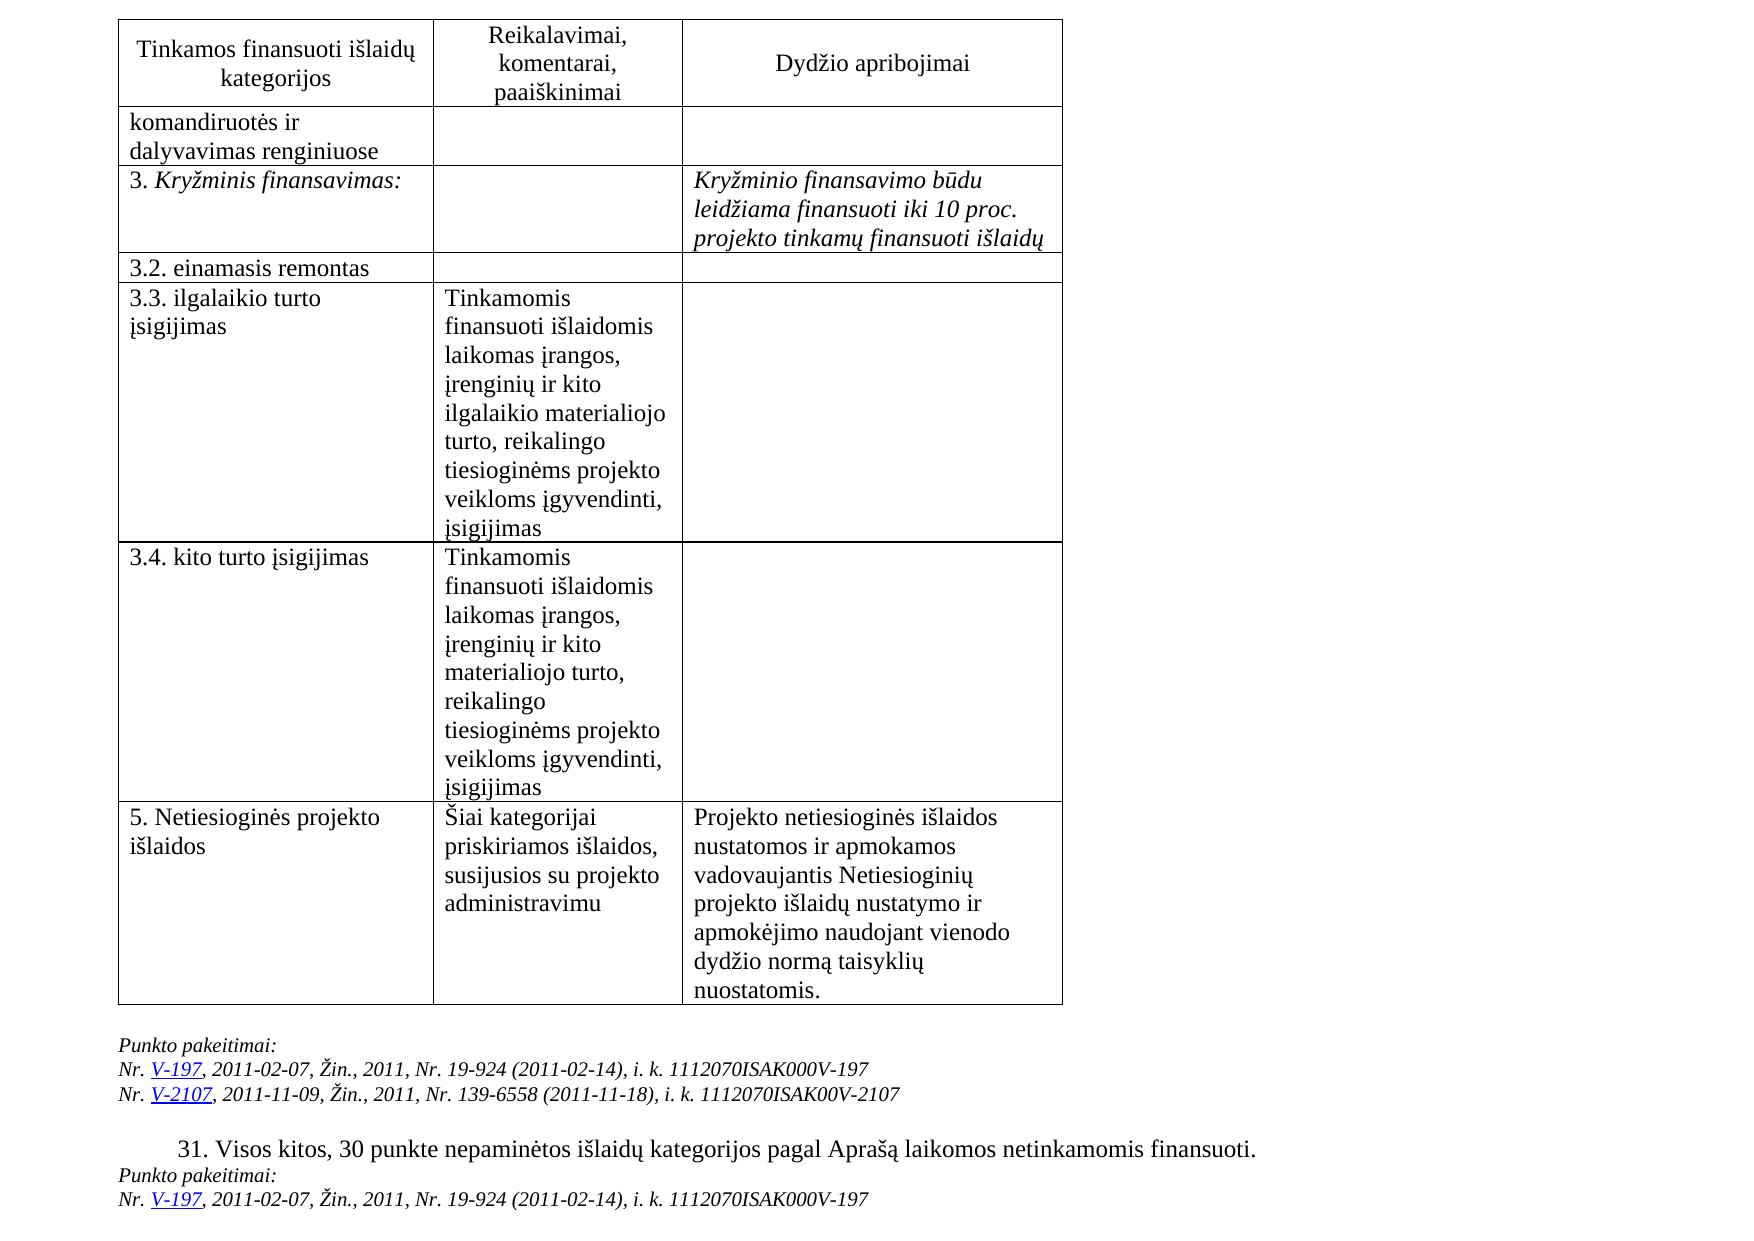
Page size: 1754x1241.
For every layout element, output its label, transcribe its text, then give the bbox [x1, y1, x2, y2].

text Punkto pakeitimai: [118, 1163, 1636, 1187]
table_cell komandiruotės ir dalyvavimas renginiuose [119, 107, 433, 164]
table_cell [434, 107, 682, 164]
table_cell [683, 253, 1062, 282]
text Punkto pakeitimai: [118, 1033, 1636, 1057]
table_cell [683, 543, 1062, 801]
table_cell Projekto netiesioginės išlaidos nustatomos ir apmokamos vadovaujantis Netiesioginių projekto išlaidų nustatymo ir apmokėjimo naudojant vienodo dydžio normą taisyklių nuostatomis. [683, 802, 1062, 1003]
table_cell Šiai kategorijai priskiriamos išlaidos, susijusios su projekto administravimu [434, 802, 682, 1003]
text Nr. V-197, 2011-02-07, Žin., 2011, Nr. 19-924 (2011-02-14), i. k. 1112070ISAK000V-197 [118, 1057, 1636, 1081]
table_cell Tinkamomis finansuoti išlaidomis laikomas įrangos, įrenginių ir kito ilgalaikio materialiojo turto, reikalingo tiesioginėms projekto veikloms įgyvendinti, įsigijimas [434, 283, 682, 541]
table_cell Kryžminio finansavimo būdu leidžiama finansuoti iki 10 proc. projekto tinkamų finansuoti išlaidų [683, 166, 1062, 252]
table_cell 3.4. kito turto įsigijimas [119, 543, 433, 801]
text 31. Visos kitos, 30 punkte nepaminėtos išlaidų kategorijos pagal Aprašą laikomos netinkamomis finansuoti. [118, 1134, 1636, 1163]
table_cell [434, 166, 682, 252]
text Nr. V-2107, 2011-11-09, Žin., 2011, Nr. 139-6558 (2011-11-18), i. k. 1112070ISAK00V-2107 [118, 1081, 1636, 1106]
table_header Reikalavimai, komentarai, paaiškinimai [434, 20, 682, 106]
table_cell 3.2. einamasis remontas [119, 253, 433, 282]
table_cell 3.3. ilgalaikio turto įsigijimas [119, 283, 433, 541]
table_header Dydžio apribojimai [683, 20, 1062, 106]
table_header Tinkamos finansuoti išlaidų kategorijos [119, 20, 433, 106]
table_cell [683, 107, 1062, 164]
table_cell [683, 283, 1062, 541]
table_cell Tinkamomis finansuoti išlaidomis laikomas įrangos, įrenginių ir kito materialiojo turto, reikalingo tiesioginėms projekto veikloms įgyvendinti, įsigijimas [434, 543, 682, 801]
table_cell 5. Netiesioginės projekto išlaidos [119, 802, 433, 1003]
table_cell [434, 253, 682, 282]
table_cell 3. Kryžminis finansavimas: [119, 166, 433, 252]
text Nr. V-197, 2011-02-07, Žin., 2011, Nr. 19-924 (2011-02-14), i. k. 1112070ISAK000V-197 [118, 1187, 1636, 1211]
